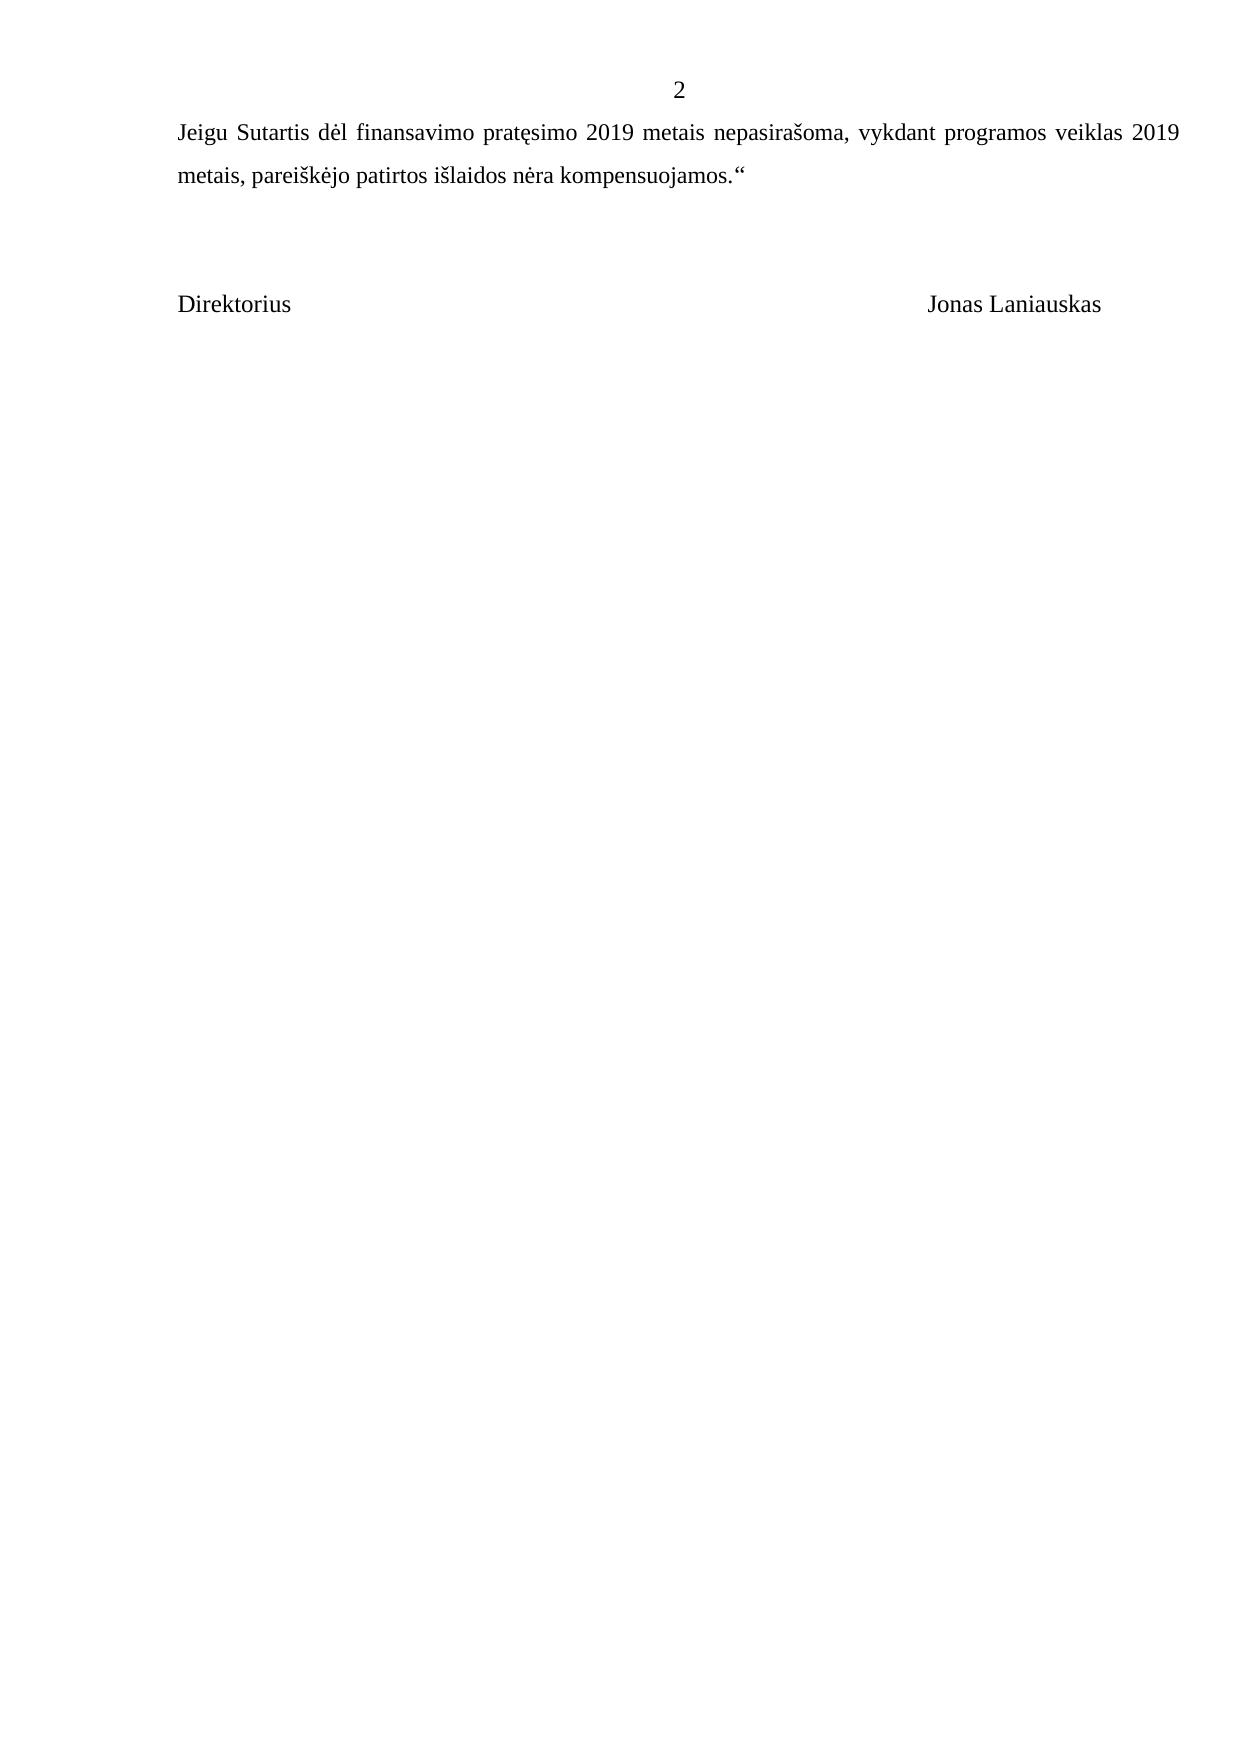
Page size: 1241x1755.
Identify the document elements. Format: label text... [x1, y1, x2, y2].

text Direktorius Jonas Laniauskas [177, 289, 1181, 318]
text Jeigu Sutartis dėl finansavimo pratęsimo 2019 metais nepasirašoma, vykdant programos veiklas 2019 metais, pareiškėjo patirtos išlaidos nėra kompensuojamos.“ [177, 118, 1181, 189]
